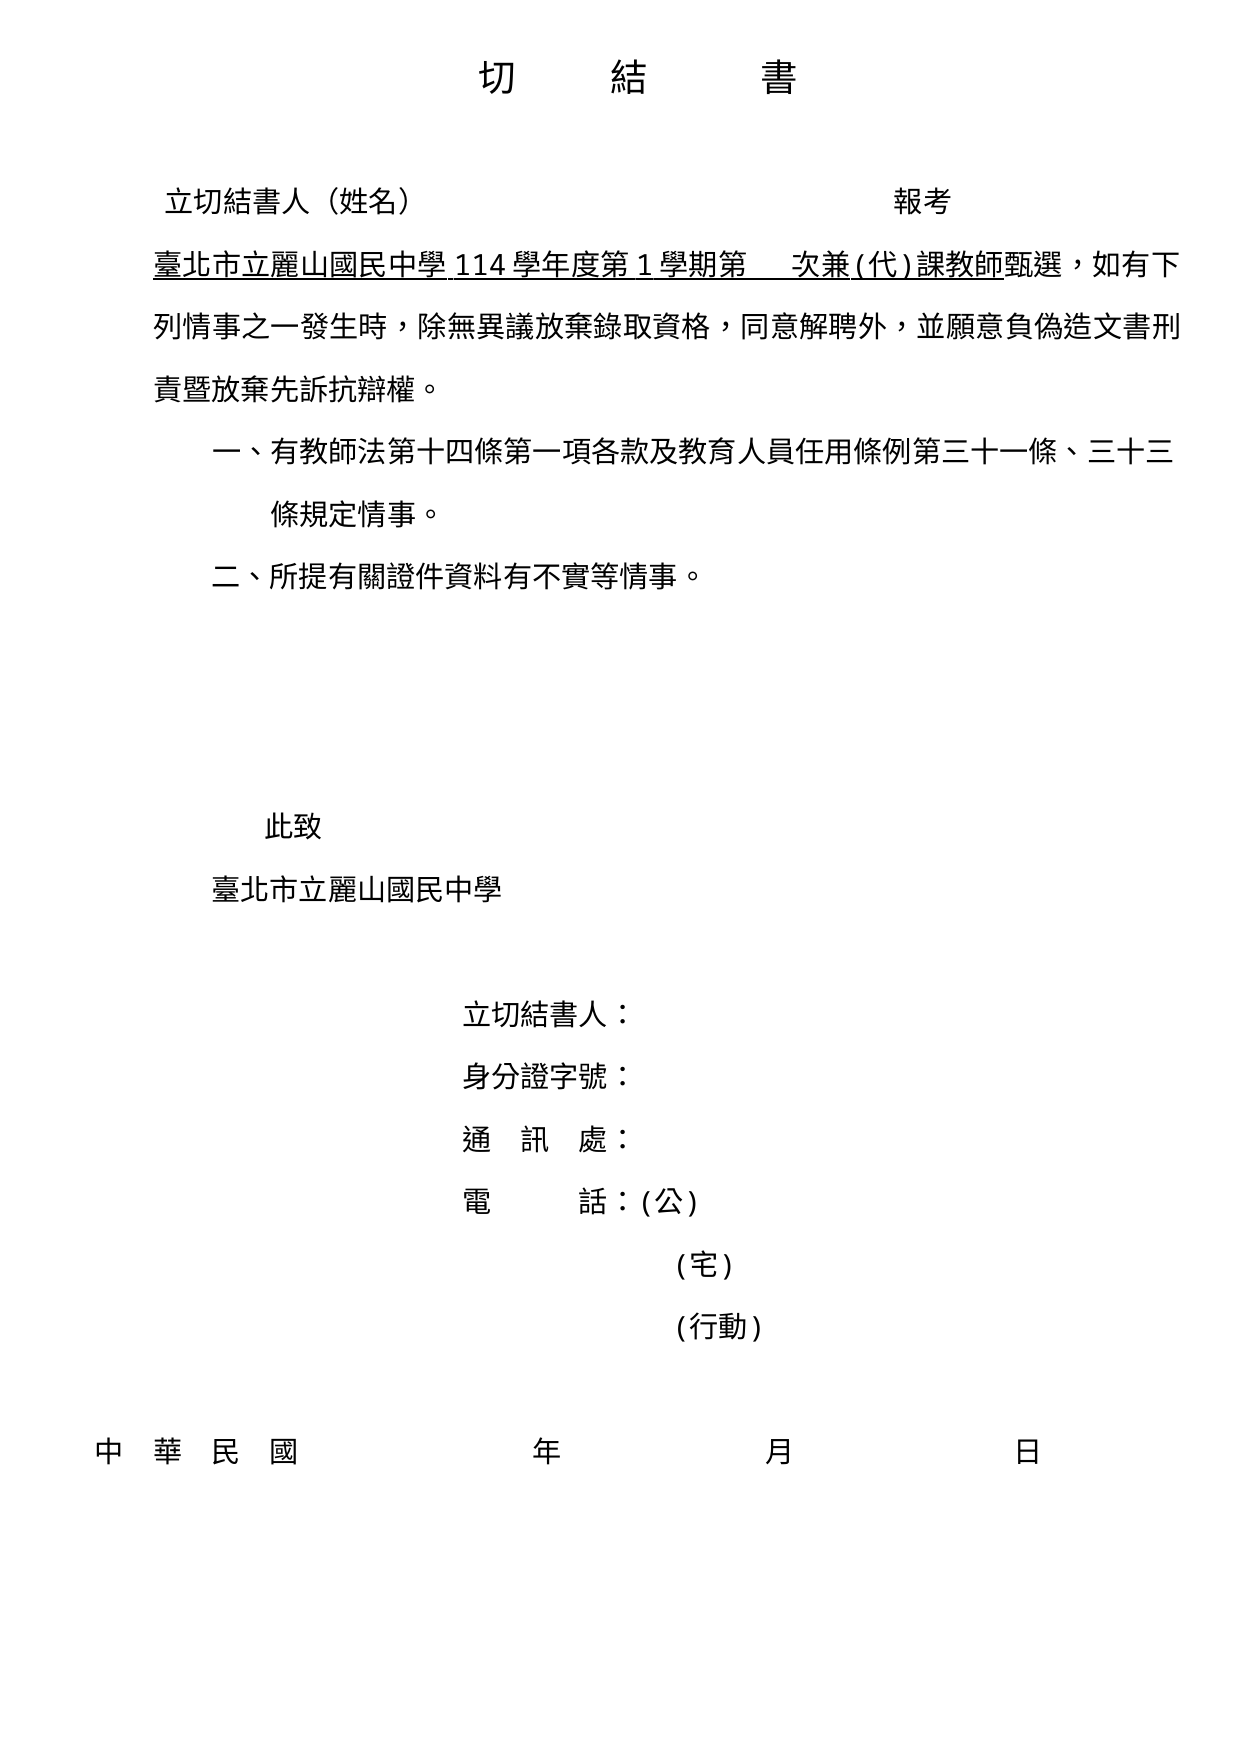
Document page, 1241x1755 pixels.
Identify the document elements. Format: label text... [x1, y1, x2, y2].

text 臺北市立麗山國民中學114學年度第1學期第 次兼(代)課教師甄選，如有下列情事之一發生時，除無異議放棄錄取資格，同意解聘外，並願意負偽造文書刑責暨放棄先訴抗辯權。 [153, 221, 1181, 408]
text 立切結書人： [94, 971, 1181, 1033]
text 身分證字號： [94, 1033, 1181, 1096]
text 電 話：(公) [94, 1158, 1181, 1221]
text (行動) [94, 1283, 1181, 1346]
text 二、所提有關證件資料有不實等情事。 [94, 533, 1181, 596]
text 臺北市立麗山國民中學 [94, 846, 1181, 908]
text 切 結 書 [94, 33, 1181, 96]
text 此致 [194, 783, 1181, 846]
text 通 訊 處： [94, 1096, 1181, 1158]
text 立切結書人（姓名） 報考 [94, 158, 1181, 221]
text 一、有教師法第十四條第一項各款及教育人員任用條例第三十一條、三十三條規定情事。 [212, 408, 1181, 533]
text (宅) [94, 1221, 1181, 1283]
text 中 華 民 國 年 月 日 [94, 1408, 1181, 1471]
